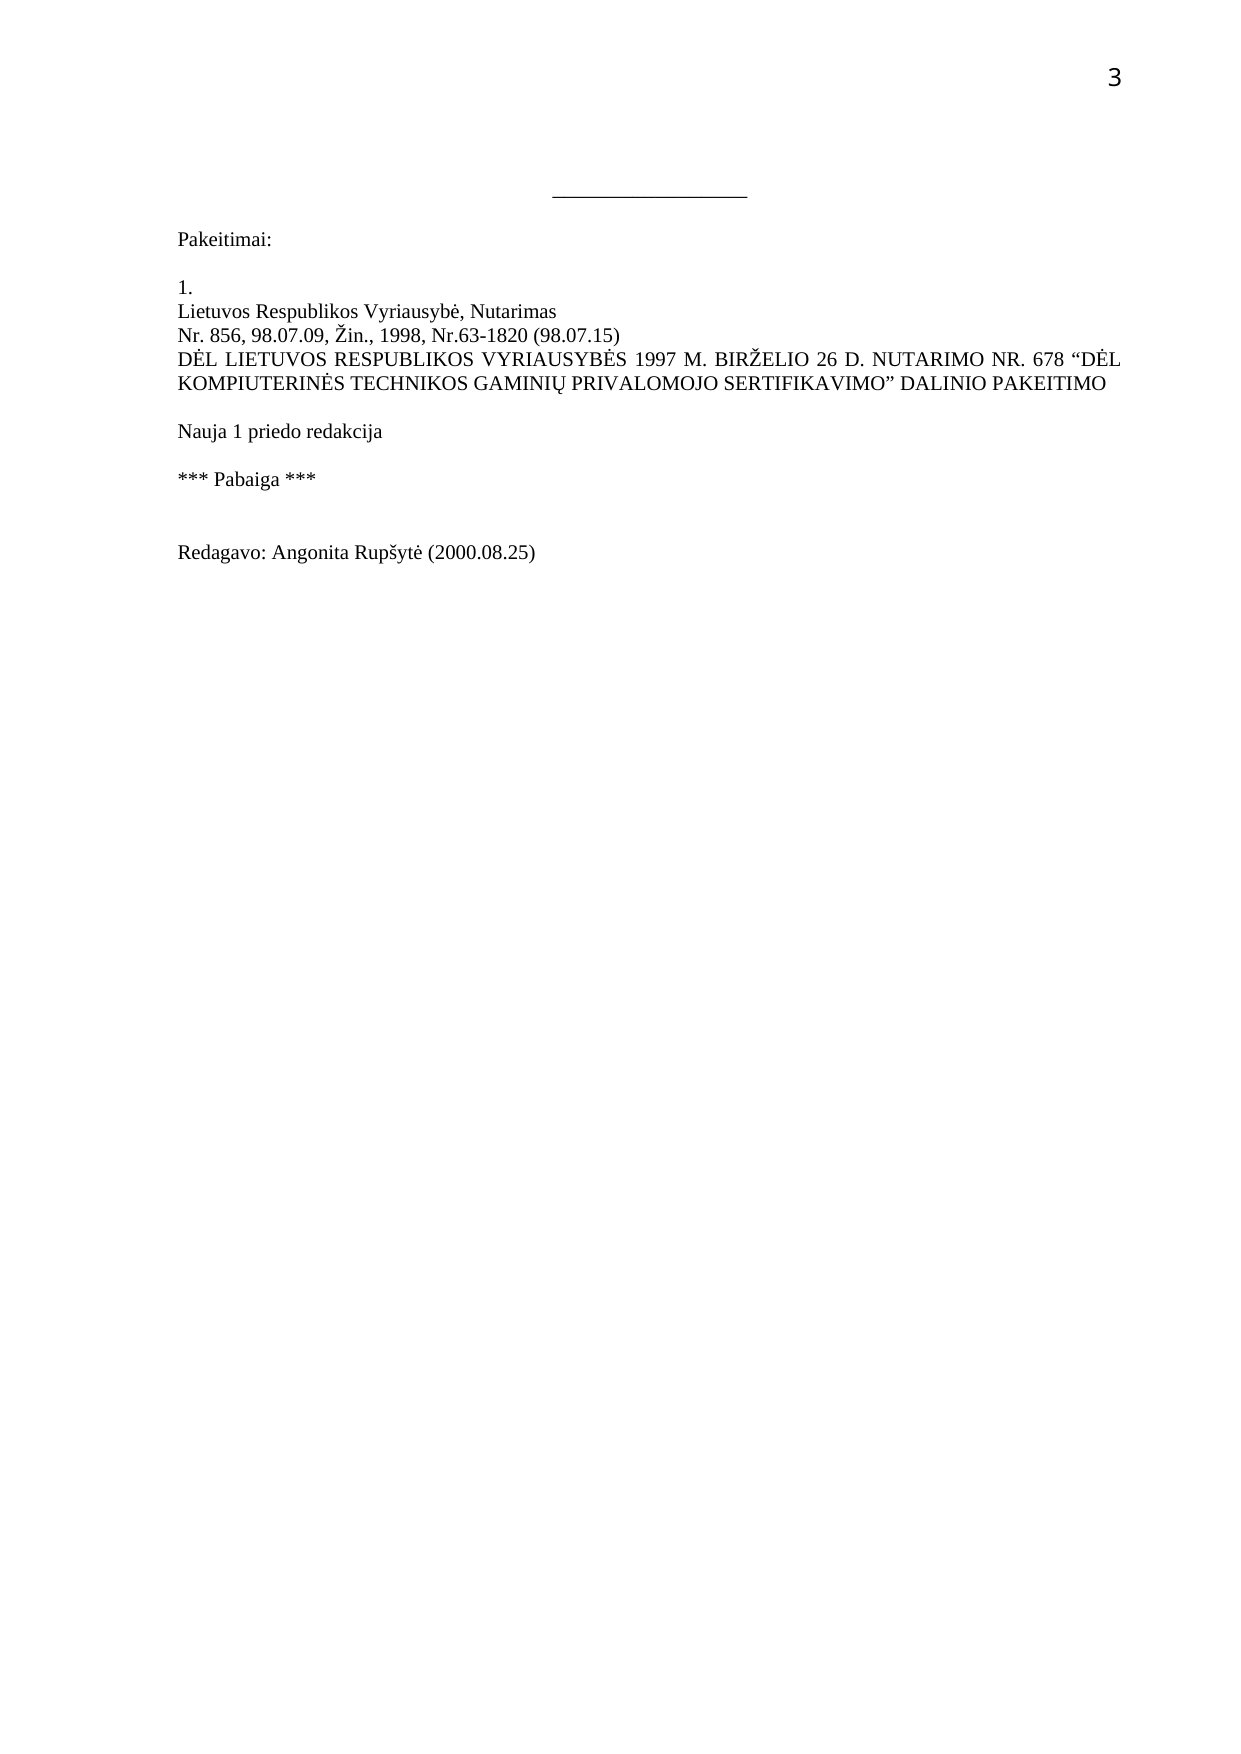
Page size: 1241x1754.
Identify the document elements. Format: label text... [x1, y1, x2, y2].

text *** Pabaiga *** [177, 467, 1122, 491]
text Lietuvos Respublikos Vyriausybė, Nutarimas [177, 299, 1122, 323]
text Pakeitimai: [177, 227, 1122, 251]
text Nauja 1 priedo redakcija [177, 419, 1122, 443]
text 1. [177, 275, 1122, 299]
text _________________ [177, 174, 1122, 200]
text Redagavo: Angonita Rupšytė (2000.08.25) [177, 539, 1122, 564]
text DĖL LIETUVOS RESPUBLIKOS VYRIAUSYBĖS 1997 M. BIRŽELIO 26 D. NUTARIMO NR. 678 “DĖL KOMPIUTERINĖS TECHNIKOS GAMINIŲ PRIVALOMOJO SERTIFIKAVIMO” DALINIO PAKEITIMO [177, 347, 1122, 395]
text Nr. 856, 98.07.09, Žin., 1998, Nr.63-1820 (98.07.15) [177, 323, 1122, 347]
